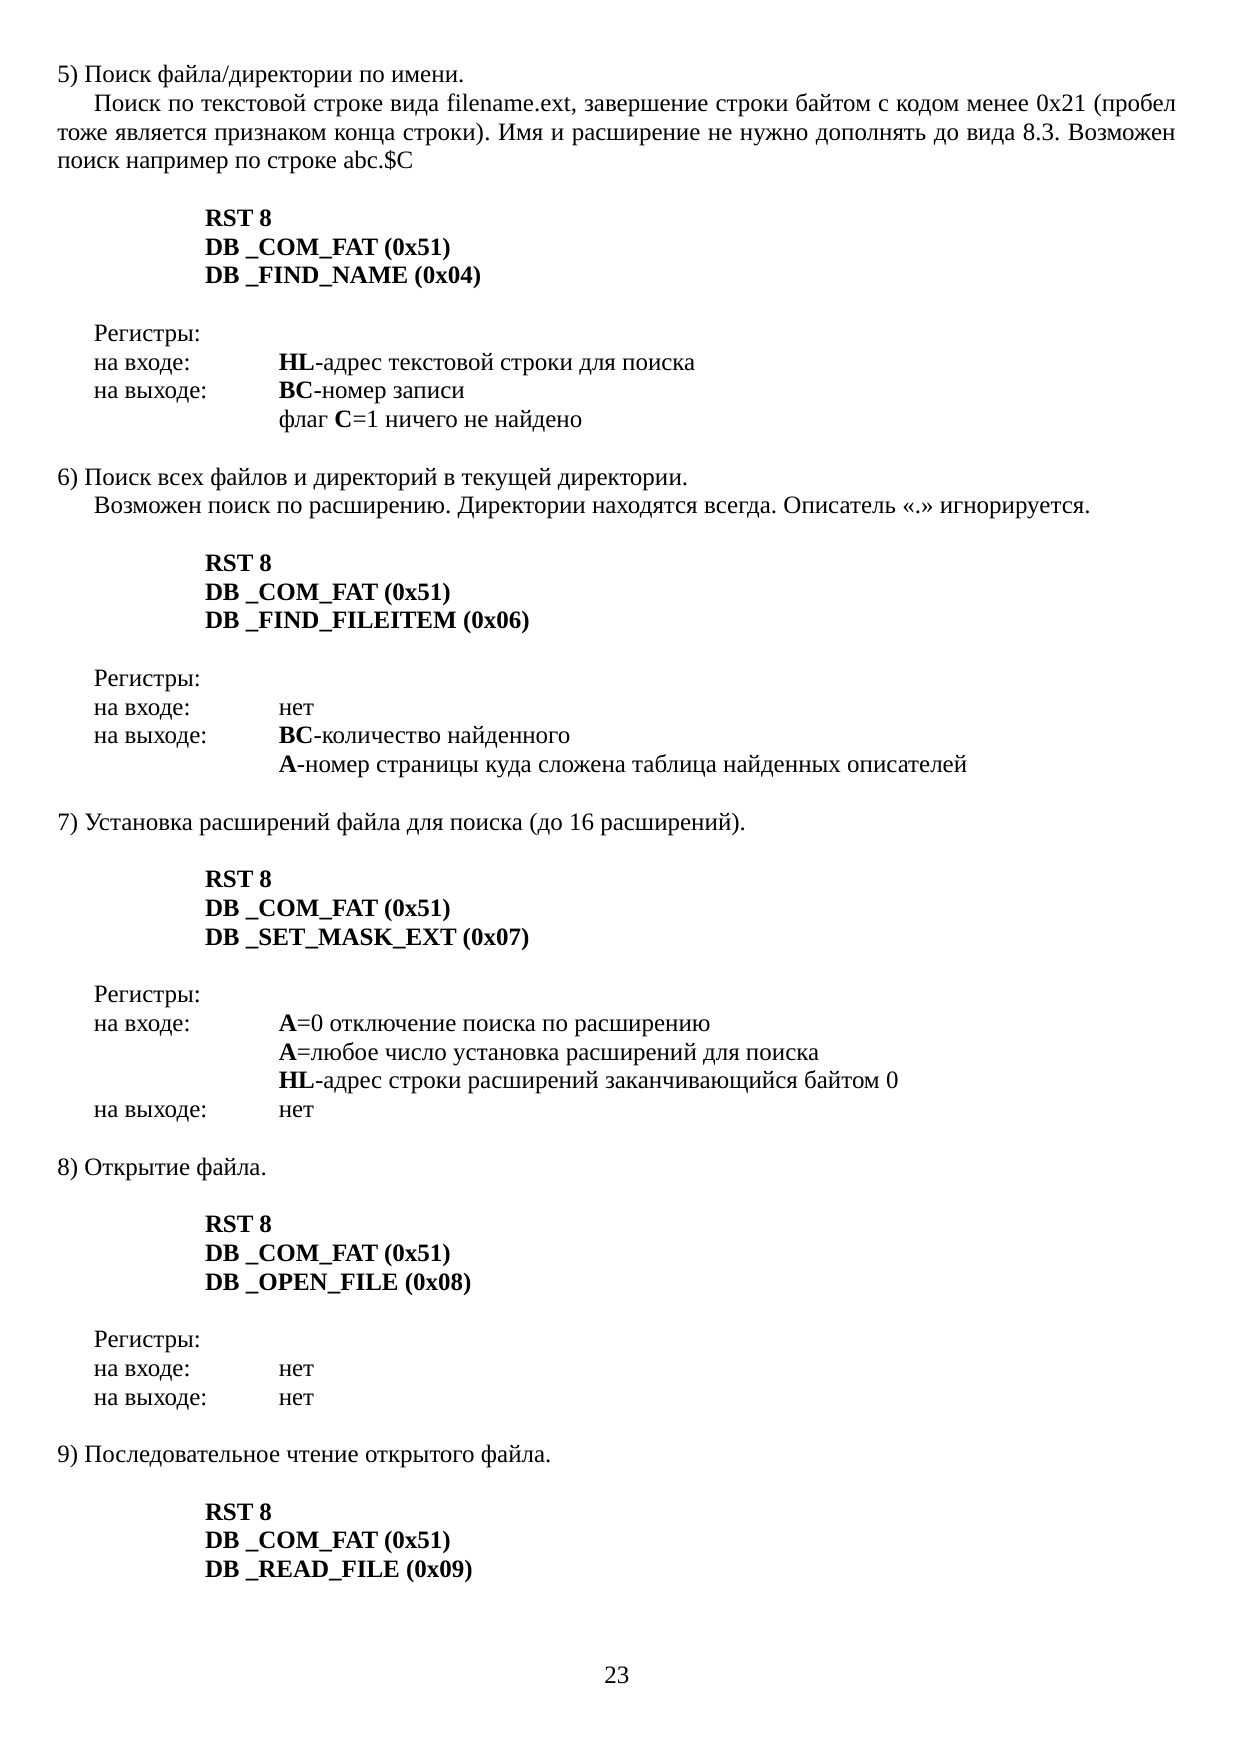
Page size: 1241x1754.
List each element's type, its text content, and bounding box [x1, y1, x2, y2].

text 8) Открытие файла. [57, 1152, 1176, 1181]
text DB _COM_FAT (0x51) [57, 577, 1176, 606]
text на входе: нет [57, 692, 1176, 721]
text флаг С=1 ничего не найдено [57, 404, 1176, 433]
text DB _COM_FAT (0x51) [57, 1526, 1176, 1554]
text Регистры: [57, 663, 1176, 692]
text Возможен поиск по расширению. Директории находятся всегда. Описатель «.» игнорируется. [57, 491, 1176, 519]
text RST 8 [57, 864, 1176, 893]
text DB _READ_FILE (0x09) [57, 1554, 1176, 1583]
text 5) Поиск файла/директории по имени. [57, 59, 1176, 88]
text 6) Поиск всех файлов и директорий в текущей директории. [57, 462, 1176, 491]
text A=любое число установка расширений для поиска [57, 1037, 1176, 1066]
text RST 8 [57, 1209, 1176, 1238]
text Регистры: [57, 318, 1176, 347]
text 9) Последовательное чтение открытого файла. [57, 1439, 1176, 1468]
text DB _COM_FAT (0x51) [57, 1238, 1176, 1267]
text на выходе: нет [57, 1382, 1176, 1411]
text 7) Установка расширений файла для поиска (до 16 расширений). [57, 807, 1176, 836]
text Поиск по текстовой строке вида filename.ext, завершение строки байтом с кодом менее 0x21 (пробел тоже является признаком конца строки). Имя и расширение не нужно дополнять до вида 8.3. Возможен поиск например по строке abc.$C [57, 88, 1176, 174]
text на выходе: BC-количество найденного [57, 721, 1176, 749]
text RST 8 [57, 1497, 1176, 1526]
text DB _FIND_NAME (0x04) [57, 261, 1176, 289]
text на выходе: BC-номер записи [57, 376, 1176, 404]
text Регистры: [57, 1324, 1176, 1353]
text DB _FIND_FILEITEM (0x06) [57, 606, 1176, 634]
text на выходе: нет [57, 1094, 1176, 1123]
text RST 8 [57, 548, 1176, 577]
text на входе: HL-адрес текстовой строки для поиска [57, 347, 1176, 376]
text RST 8 [57, 203, 1176, 232]
text DB _COM_FAT (0x51) [57, 232, 1176, 261]
text на входе: A=0 отключение поиска по расширению [57, 1008, 1176, 1037]
text DB _OPEN_FILE (0x08) [57, 1267, 1176, 1296]
text Регистры: [57, 979, 1176, 1008]
text HL-адрес строки расширений заканчивающийся байтом 0 [57, 1066, 1176, 1094]
text на входе: нет [57, 1353, 1176, 1382]
text A-номер страницы куда сложена таблица найденных описателей [57, 749, 1176, 778]
text DB _SET_MASK_EXT (0x07) [57, 922, 1176, 951]
text DB _COM_FAT (0x51) [57, 893, 1176, 922]
